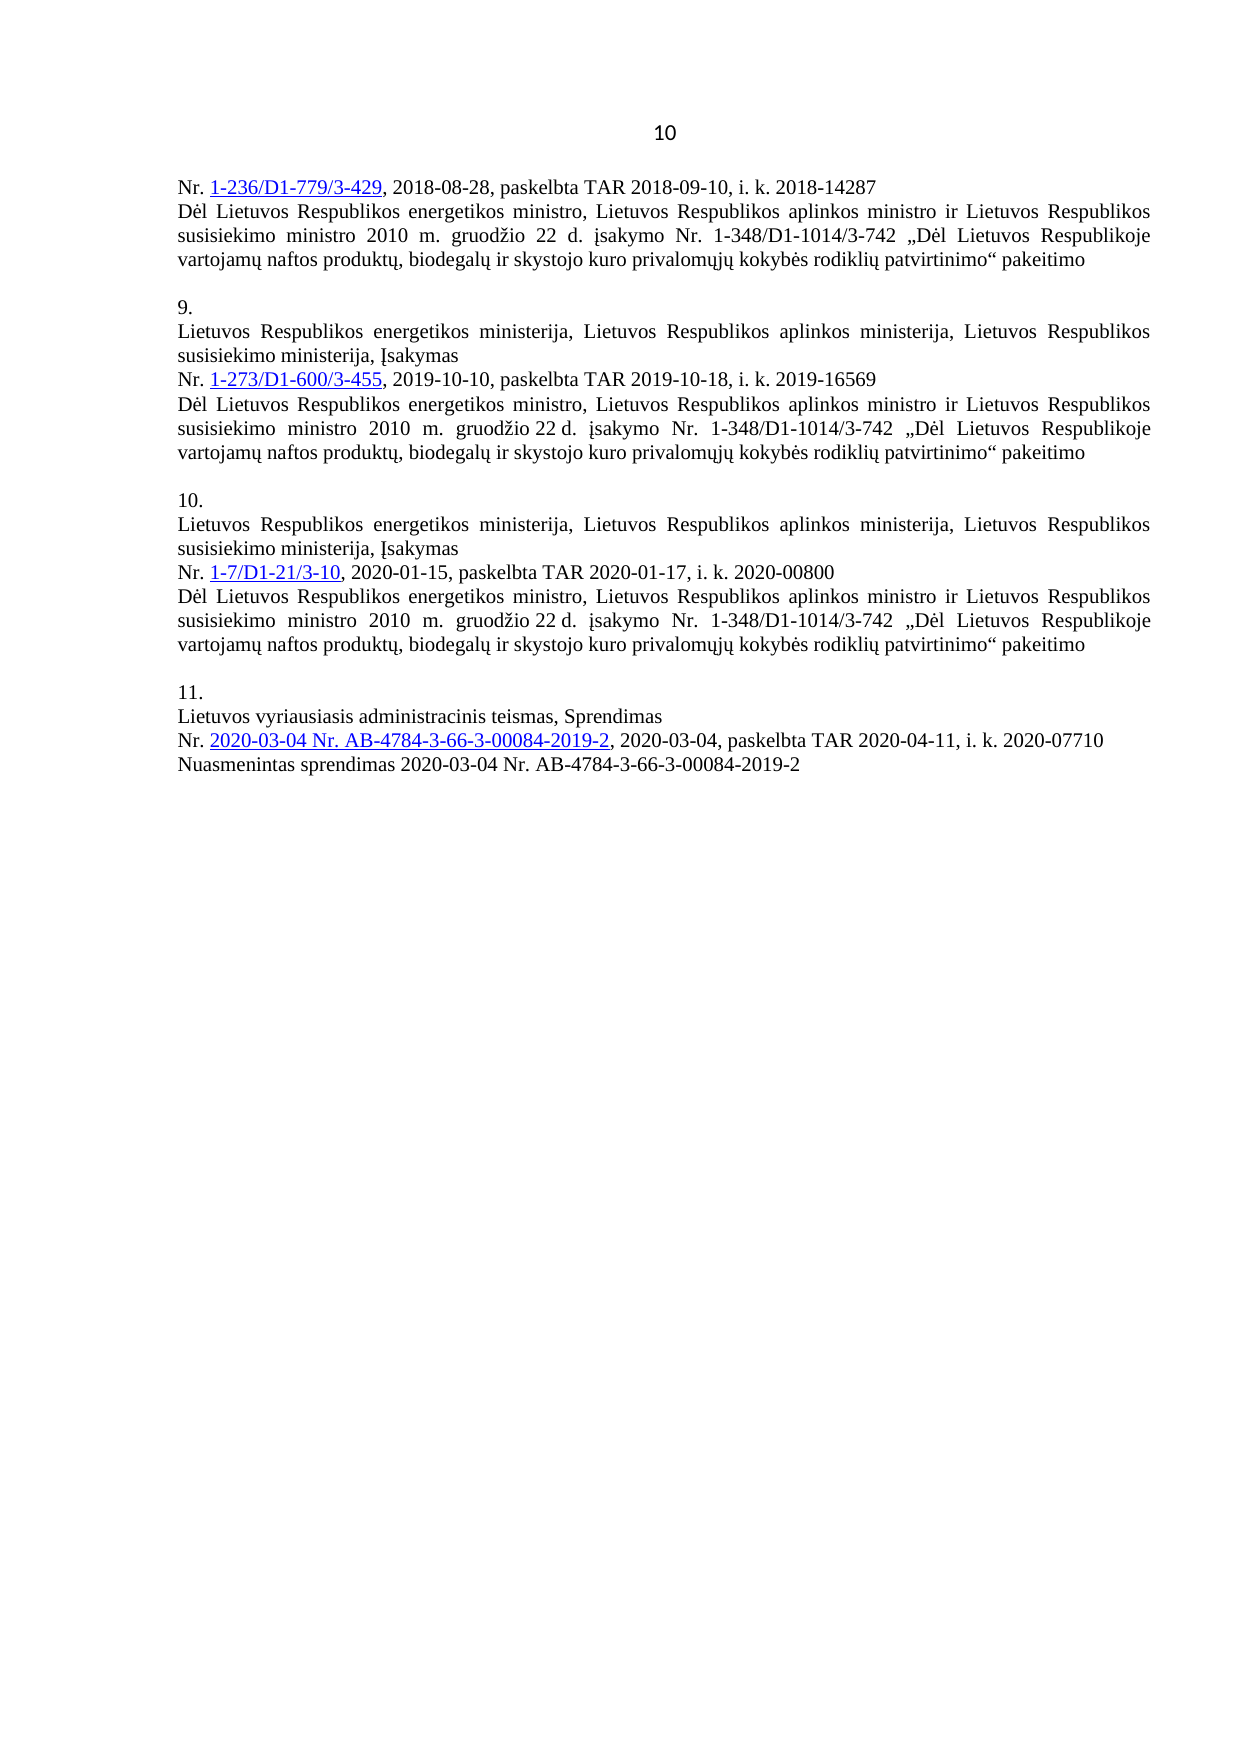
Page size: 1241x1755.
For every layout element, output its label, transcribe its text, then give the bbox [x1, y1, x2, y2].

text Nr. 2020-03-04 Nr. AB-4784-3-66-3-00084-2019-2, 2020-03-04, paskelbta TAR 2020-04-11, i. k. 2020-07710 [177, 728, 1152, 752]
text Dėl Lietuvos Respublikos energetikos ministro, Lietuvos Respublikos aplinkos ministro ir Lietuvos Respublikos susisiekimo ministro 2010 m. gruodžio 22 d. įsakymo Nr. 1-348/D1-1014/3-742 „Dėl Lietuvos Respublikoje vartojamų naftos produktų, biodegalų ir skystojo kuro privalomųjų kokybės rodiklių patvirtinimo“ pakeitimo [177, 199, 1152, 271]
text Nr. 1-7/D1-21/3-10, 2020-01-15, paskelbta TAR 2020-01-17, i. k. 2020-00800 [177, 560, 1152, 584]
text 9. [177, 295, 1152, 319]
text Dėl Lietuvos Respublikos energetikos ministro, Lietuvos Respublikos aplinkos ministro ir Lietuvos Respublikos susisiekimo ministro 2010 m. gruodžio 22 d. įsakymo Nr. 1-348/D1-1014/3-742 „Dėl Lietuvos Respublikoje vartojamų naftos produktų, biodegalų ir skystojo kuro privalomųjų kokybės rodiklių patvirtinimo“ pakeitimo [177, 391, 1152, 464]
text 10. [177, 488, 1152, 512]
text Lietuvos Respublikos energetikos ministerija, Lietuvos Respublikos aplinkos ministerija, Lietuvos Respublikos susisiekimo ministerija, Įsakymas [177, 319, 1152, 367]
text Dėl Lietuvos Respublikos energetikos ministro, Lietuvos Respublikos aplinkos ministro ir Lietuvos Respublikos susisiekimo ministro 2010 m. gruodžio 22 d. įsakymo Nr. 1-348/D1-1014/3-742 „Dėl Lietuvos Respublikoje vartojamų naftos produktų, biodegalų ir skystojo kuro privalomųjų kokybės rodiklių patvirtinimo“ pakeitimo [177, 584, 1152, 656]
text Nuasmenintas sprendimas 2020-03-04 Nr. AB-4784-3-66-3-00084-2019-2 [177, 752, 1152, 776]
text 11. [177, 680, 1152, 704]
text Lietuvos Respublikos energetikos ministerija, Lietuvos Respublikos aplinkos ministerija, Lietuvos Respublikos susisiekimo ministerija, Įsakymas [177, 512, 1152, 560]
text Nr. 1-236/D1-779/3-429, 2018-08-28, paskelbta TAR 2018-09-10, i. k. 2018-14287 [177, 175, 1152, 199]
text Nr. 1-273/D1-600/3-455, 2019-10-10, paskelbta TAR 2019-10-18, i. k. 2019-16569 [177, 367, 1152, 391]
text Lietuvos vyriausiasis administracinis teismas, Sprendimas [177, 704, 1152, 728]
